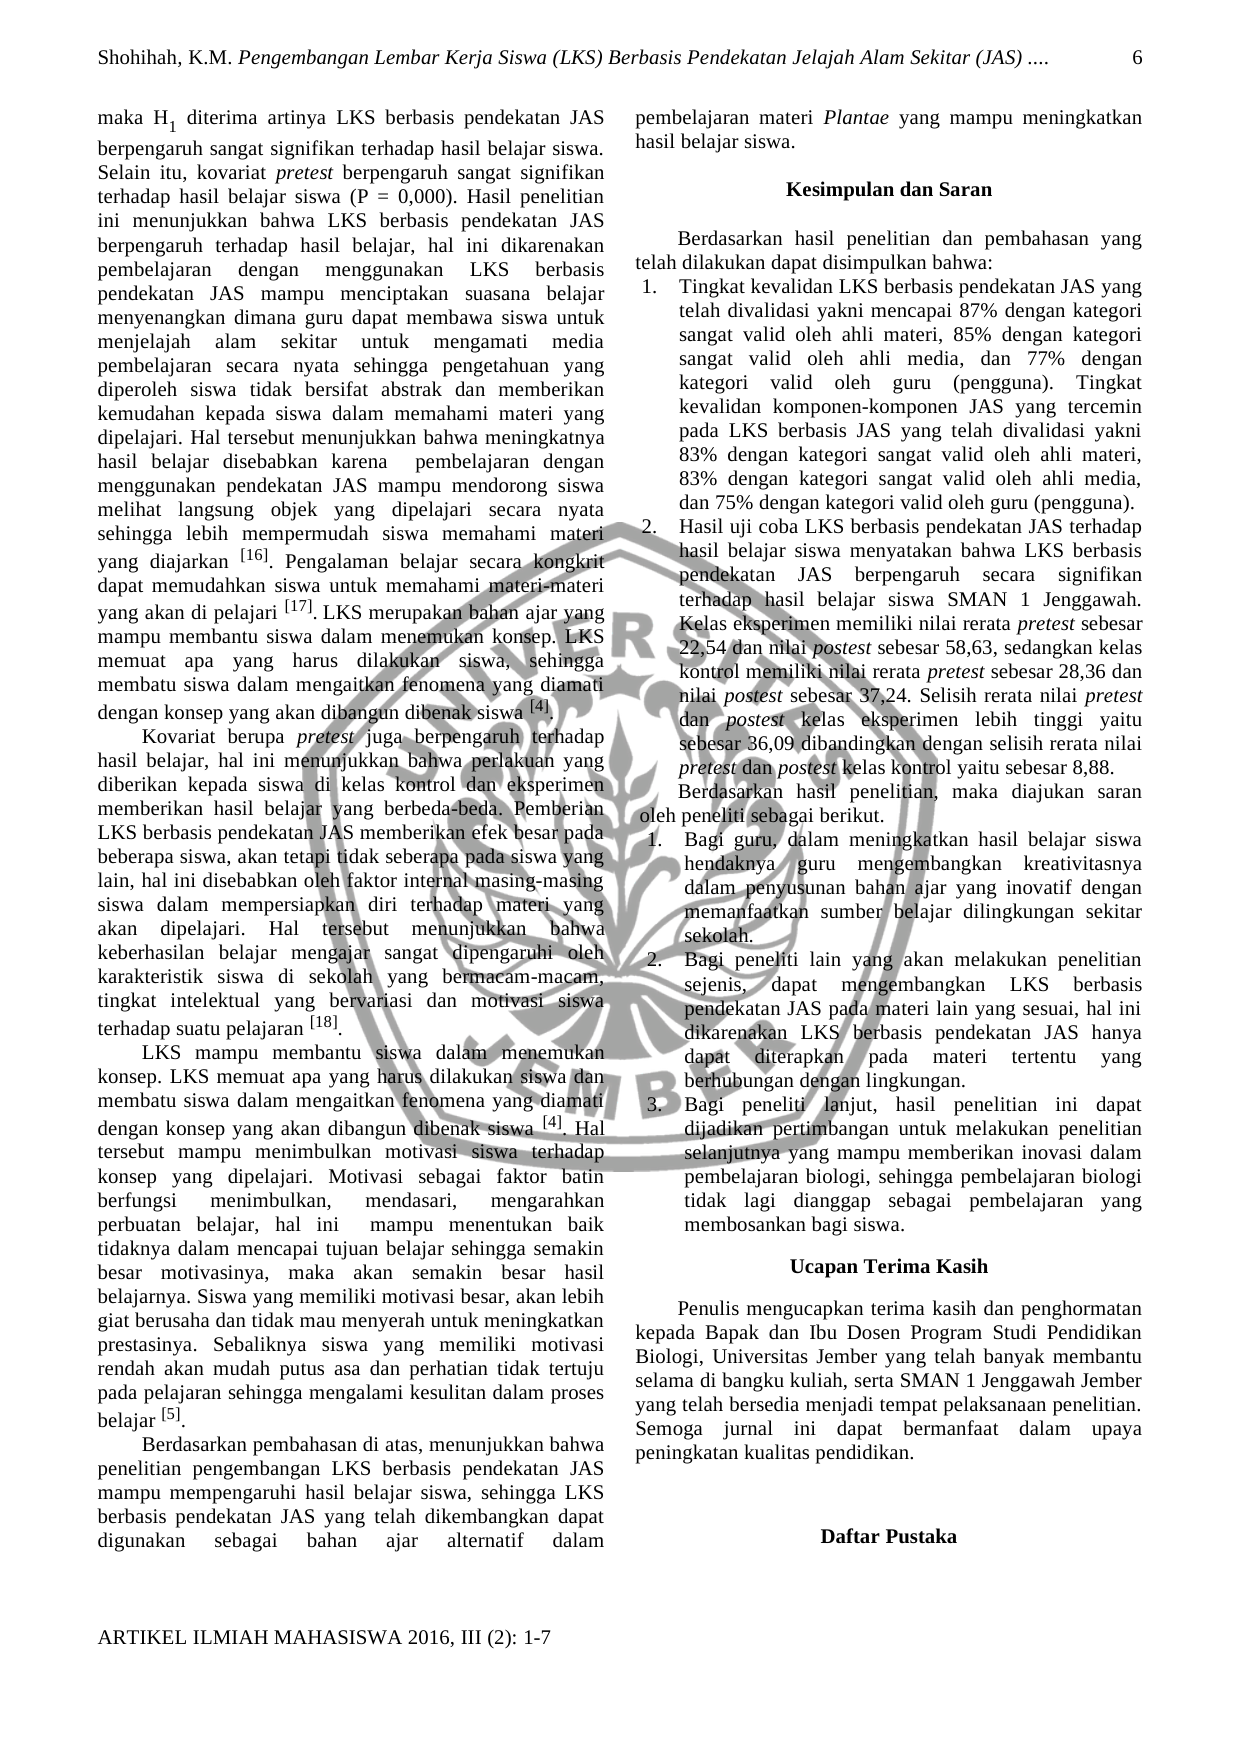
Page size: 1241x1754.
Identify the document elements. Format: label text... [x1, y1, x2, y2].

text Penulis mengucapkan terima kasih dan penghormatan kepada Bapak dan Ibu Dosen Program Studi Pendidikan Biologi, Universitas Jember yang telah banyak membantu selama di bangku kuliah, serta SMAN 1 Jenggawah Jember yang telah bersedia menjadi tempat pelaksanaan penelitian. Semoga jurnal ini dapat bermanfaat dalam upaya peningkatan kualitas pendidikan. [635, 1296, 1143, 1464]
list Bagi guru, dalam meningkatkan hasil belajar siswa hendaknya guru mengembangkan kreativitasnya dalam penyusunan bahan ajar yang inovatif dengan memanfaatkan sumber belajar dilingkungan sekitar sekolah. [647, 827, 1143, 947]
text maka H1 diterima artinya LKS berbasis pendekatan JAS berpengaruh sangat signifikan terhadap hasil belajar siswa. Selain itu, kovariat pretest berpengaruh sangat signifikan terhadap hasil belajar siswa (P = 0,000). Hasil penelitian ini menunjukkan bahwa LKS berbasis pendekatan JAS berpengaruh terhadap hasil belajar, hal ini dikarenakan pembelajaran dengan menggunakan LKS berbasis pendekatan JAS mampu menciptakan suasana belajar menyenangkan dimana guru dapat membawa siswa untuk menjelajah alam sekitar untuk mengamati media pembelajaran secara nyata sehingga pengetahuan yang diperoleh siswa tidak bersifat abstrak dan memberikan kemudahan kepada siswa dalam memahami materi yang dipelajari. Hal tersebut menunjukkan bahwa meningkatnya hasil belajar disebabkan karena pembelajaran dengan menggunakan pendekatan JAS mampu mendorong siswa melihat langsung objek yang dipelajari secara nyata sehingga lebih mempermudah siswa memahami materi yang diajarkan [16]. Pengalaman belajar secara kongkrit dapat memudahkan siswa untuk memahami materi-materi yang akan di pelajari [17]. LKS merupakan bahan ajar yang mampu membantu siswa dalam menemukan konsep. LKS memuat apa yang harus dilakukan siswa, sehingga membatu siswa dalam mengaitkan fenomena yang diamati dengan konsep yang akan dibangun dibenak siswa [4]. [97, 105, 605, 724]
list Bagi peneliti lain yang akan melakukan penelitian sejenis, dapat mengembangkan LKS berbasis pendekatan JAS pada materi lain yang sesuai, hal ini dikarenakan LKS berbasis pendekatan JAS hanya dapat diterapkan pada materi tertentu yang berhubungan dengan lingkungan. [647, 947, 1143, 1092]
text LKS mampu membantu siswa dalam menemukan konsep. LKS memuat apa yang harus dilakukan siswa dan membatu siswa dalam mengaitkan fenomena yang diamati dengan konsep yang akan dibangun dibenak siswa [4]. Hal tersebut mampu menimbulkan motivasi siswa terhadap konsep yang dipelajari. Motivasi sebagai faktor batin berfungsi menimbulkan, mendasari, mengarahkan perbuatan belajar, hal ini mampu menentukan baik tidaknya dalam mencapai tujuan belajar sehingga semakin besar motivasinya, maka akan semakin besar hasil belajarnya. Siswa yang memiliki motivasi besar, akan lebih giat berusaha dan tidak mau menyerah untuk meningkatkan prestasinya. Sebaliknya siswa yang memiliki motivasi rendah akan mudah putus asa dan perhatian tidak tertuju pada pelajaran sehingga mengalami kesulitan dalam proses belajar [5]. [97, 1040, 605, 1431]
text Berdasarkan pembahasan di atas, menunjukkan bahwa penelitian pengembangan LKS berbasis pendekatan JAS mampu mempengaruhi hasil belajar siswa, sehingga LKS berbasis pendekatan JAS yang telah dikembangkan dapat digunakan sebagai bahan ajar alternatif dalam [97, 1431, 605, 1552]
list Hasil uji coba LKS berbasis pendekatan JAS terhadap hasil belajar siswa menyatakan bahwa LKS berbasis pendekatan JAS berpengaruh secara signifikan terhadap hasil belajar siswa SMAN 1 Jenggawah. Kelas eksperimen memiliki nilai rerata pretest sebesar 22,54 dan nilai postest sebesar 58,63, sedangkan kelas kontrol memiliki nilai rerata pretest sebesar 28,36 dan nilai postest sebesar 37,24. Selisih rerata nilai pretest dan postest kelas eksperimen lebih tinggi yaitu sebesar 36,09 dibandingkan dengan selisih rerata nilai pretest dan postest kelas kontrol yaitu sebesar 8,88. [641, 514, 1143, 779]
text Kovariat berupa pretest juga berpengaruh terhadap hasil belajar, hal ini menunjukkan bahwa perlakuan yang diberikan kepada siswa di kelas kontrol dan eksperimen memberikan hasil belajar yang berbeda-beda. Pemberian LKS berbasis pendekatan JAS memberikan efek besar pada beberapa siswa, akan tetapi tidak seberapa pada siswa yang lain, hal ini disebabkan oleh faktor internal masing-masing siswa dalam mempersiapkan diri terhadap materi yang akan dipelajari. Hal tersebut menunjukkan bahwa keberhasilan belajar mengajar sangat dipengaruhi oleh karakteristik siswa di sekolah yang bermacam-macam, tingkat intelektual yang bervariasi dan motivasi siswa terhadap suatu pelajaran [18]. [97, 724, 605, 1040]
list Tingkat kevalidan LKS berbasis pendekatan JAS yang telah divalidasi yakni mencapai 87% dengan kategori sangat valid oleh ahli materi, 85% dengan kategori sangat valid oleh ahli media, dan 77% dengan kategori valid oleh guru (pengguna). Tingkat kevalidan komponen-komponen JAS yang tercemin pada LKS berbasis JAS yang telah divalidasi yakni 83% dengan kategori sangat valid oleh ahli materi, 83% dengan kategori sangat valid oleh ahli media, dan 75% dengan kategori valid oleh guru (pengguna). [641, 273, 1143, 514]
text Daftar Pustaka [635, 1524, 1143, 1548]
text Kesimpulan dan Saran [635, 177, 1143, 201]
text Ucapan Terima Kasih [635, 1254, 1143, 1278]
text Berdasarkan hasil penelitian, maka diajukan saran oleh peneliti sebagai berikut. [639, 779, 1143, 827]
list Bagi peneliti lanjut, hasil penelitian ini dapat dijadikan pertimbangan untuk melakukan penelitian selanjutnya yang mampu memberikan inovasi dalam pembelajaran biologi, sehingga pembelajaran biologi tidak lagi dianggap sebagai pembelajaran yang membosankan bagi siswa. [647, 1092, 1143, 1236]
text pembelajaran materi Plantae yang mampu meningkatkan hasil belajar siswa. [635, 105, 1143, 153]
text Berdasarkan hasil penelitian dan pembahasan yang telah dilakukan dapat disimpulkan bahwa: [635, 225, 1143, 273]
picture [605, 447, 1011, 1247]
